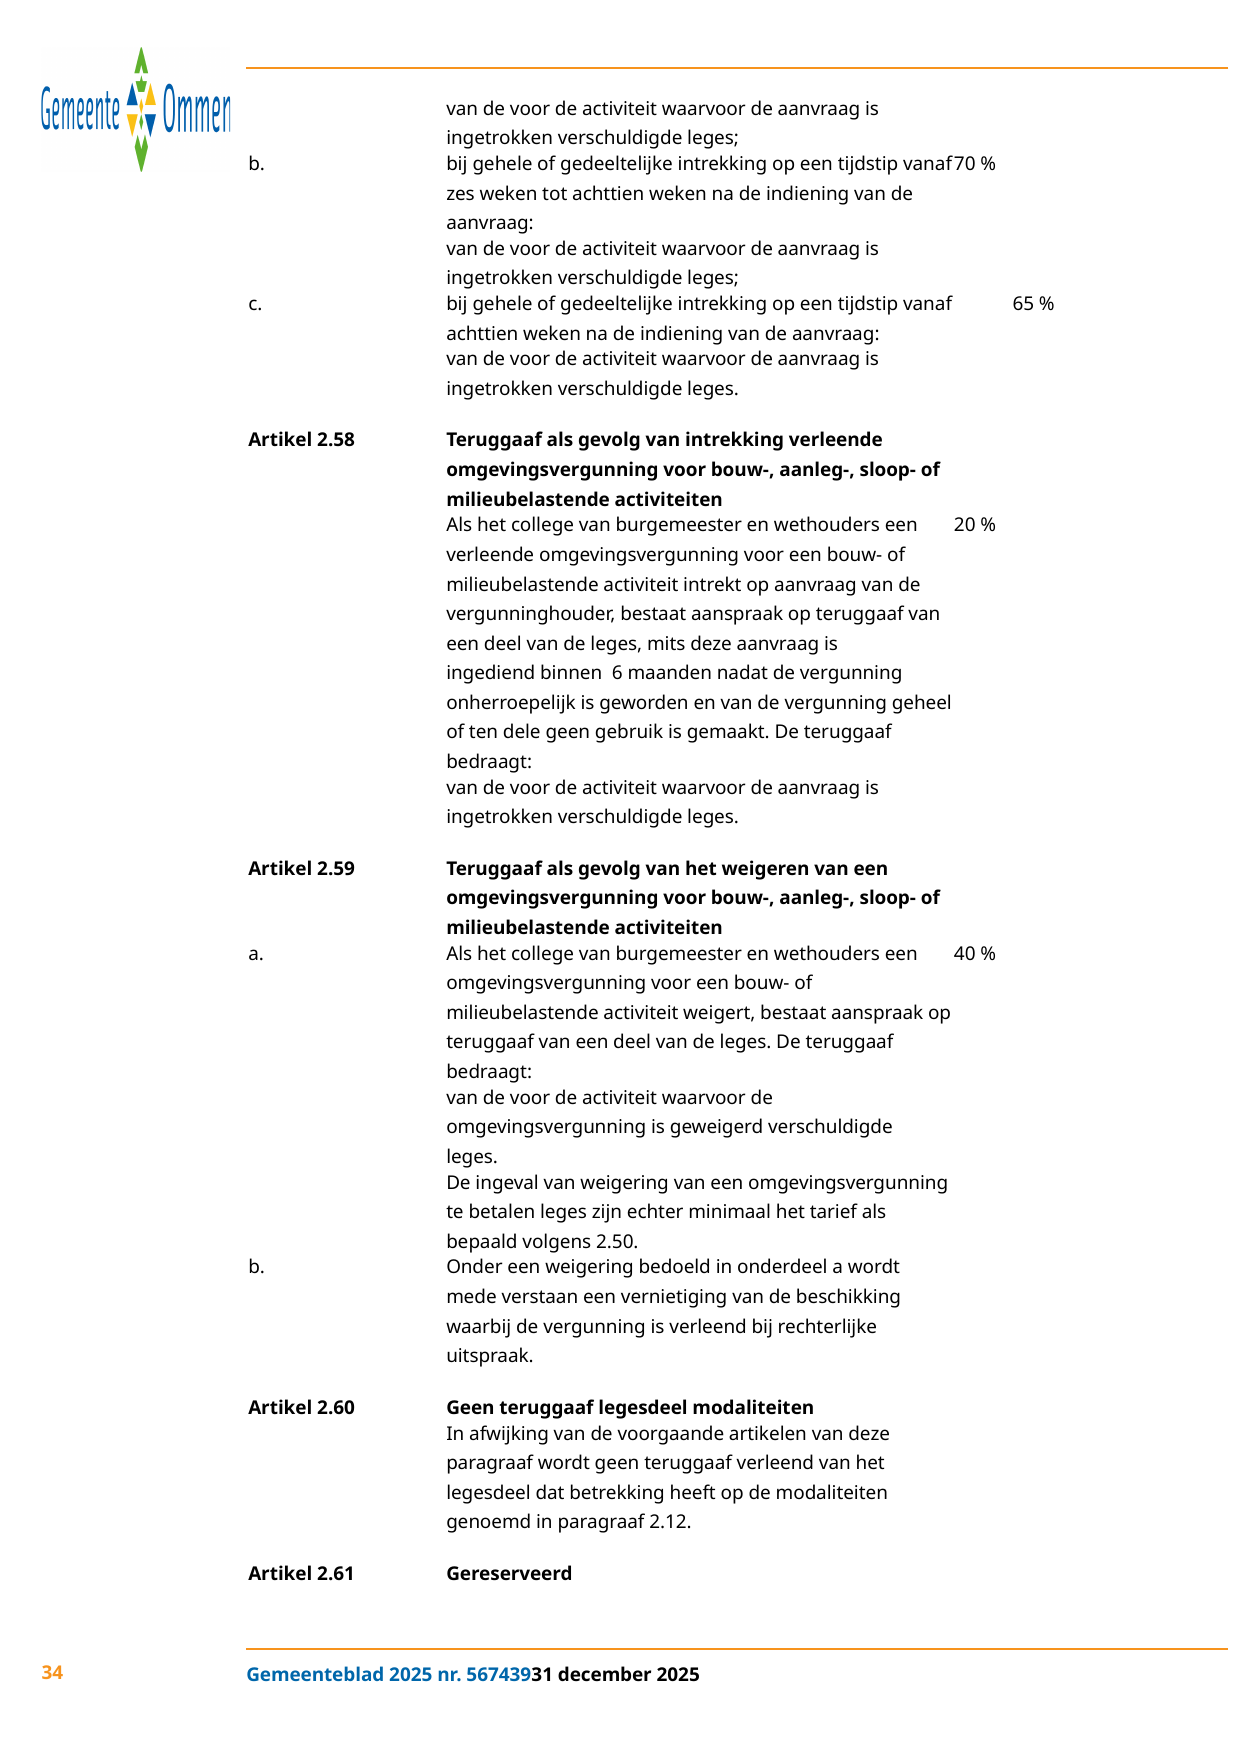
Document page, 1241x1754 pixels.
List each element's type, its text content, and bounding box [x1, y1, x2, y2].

table_cell Artikel 2.61 [248, 1560, 446, 1586]
table_cell b. [248, 150, 446, 235]
table_cell Artikel 2.59 [248, 855, 446, 940]
table_cell bij gehele of gedeeltelijke intrekking op een tijdstip vanaf achttien weken na de indiening van de aanvraag: [446, 290, 954, 346]
table_cell [954, 1169, 1152, 1254]
table_cell [248, 774, 446, 829]
table_cell [446, 1534, 954, 1560]
table_cell [954, 95, 1152, 150]
table_cell [954, 1560, 1152, 1586]
table_cell [954, 774, 1152, 829]
table_cell Teruggaaf als gevolg van het weigeren van een omgevingsvergunning voor bouw-, aanleg-, sloop- of milieubelastende activiteiten [446, 855, 954, 940]
table_cell Onder een weigering bedoeld in onderdeel a wordt mede verstaan een vernietiging van de beschikking waarbij de vergunning is verleend bij rechterlijke uitspraak. [446, 1254, 954, 1368]
table_cell [954, 1394, 1152, 1420]
table_cell [248, 346, 446, 401]
table_cell De ingeval van weigering van een omgevingsvergunning te betalen leges zijn echter minimaal het tarief als bepaald volgens 2.50. [446, 1169, 954, 1254]
table_cell Gereserveerd [446, 1560, 954, 1586]
picture [41, 47, 231, 172]
table_cell [248, 1534, 446, 1560]
table_cell [954, 1420, 1152, 1534]
table_cell [954, 1254, 1152, 1368]
table_cell [446, 829, 954, 855]
table_cell In afwijking van de voorgaande artikelen van deze paragraaf wordt geen teruggaaf verleend van het legesdeel dat betrekking heeft op de modaliteiten genoemd in paragraaf 2.12. [446, 1420, 954, 1534]
table_cell [954, 401, 1152, 427]
table_cell [954, 1586, 1152, 1611]
table_cell [248, 1169, 446, 1254]
table_cell [446, 1368, 954, 1394]
table_cell Artikel 2.60 [248, 1394, 446, 1420]
table_cell Geen teruggaaf legesdeel modaliteiten [446, 1394, 954, 1420]
table_cell van de voor de activiteit waarvoor de aanvraag is ingetrokken verschuldigde leges; [446, 95, 954, 150]
table_cell Als het college van burgemeester en wethouders een verleende omgevingsvergunning voor een bouw- of milieubelastende activiteit intrekt op aanvraag van de vergunninghouder, bestaat aanspraak op teruggaaf van een deel van de leges, mits deze aanvraag is ingediend binnen 6 maanden nadat de vergunning onherroepelijk is geworden en van de vergunning geheel of ten dele geen gebruik is gemaakt. De teruggaaf bedraagt: [446, 512, 954, 774]
table_cell [446, 1586, 954, 1611]
table_cell van de voor de activiteit waarvoor de aanvraag is ingetrokken verschuldigde leges. [446, 346, 954, 401]
table_cell [248, 235, 446, 290]
table_cell van de voor de activiteit waarvoor de aanvraag is ingetrokken verschuldigde leges; [446, 235, 954, 290]
table_cell [954, 235, 1152, 290]
table_cell [954, 1368, 1152, 1394]
table_cell Als het college van burgemeester en wethouders een omgevingsvergunning voor een bouw- of milieubelastende activiteit weigert, bestaat aanspraak op teruggaaf van een deel van de leges. De teruggaaf bedraagt: [446, 940, 954, 1084]
table_cell [248, 95, 446, 150]
table_cell [248, 1586, 446, 1611]
table_cell [248, 1420, 446, 1534]
table_cell a. [248, 940, 446, 1084]
table_cell [954, 1534, 1152, 1560]
table_cell bij gehele of gedeeltelijke intrekking op een tijdstip vanaf zes weken tot achttien weken na de indiening van de aanvraag: [446, 150, 954, 235]
table_cell [248, 1368, 446, 1394]
table_cell [954, 427, 1152, 512]
table_cell 70 % [954, 150, 1152, 235]
table_cell Artikel 2.58 [248, 427, 446, 512]
table_cell b. [248, 1254, 446, 1368]
table_cell c. [248, 290, 446, 346]
table_cell van de voor de activiteit waarvoor de aanvraag is ingetrokken verschuldigde leges. [446, 774, 954, 829]
table_cell [248, 512, 446, 774]
table_cell van de voor de activiteit waarvoor de omgevingsvergunning is geweigerd verschuldigde leges. [446, 1084, 954, 1169]
table_cell [446, 401, 954, 427]
table_cell [248, 1084, 446, 1169]
table_cell Teruggaaf als gevolg van intrekking verleende omgevingsvergunning voor bouw-, aanleg-, sloop- of milieubelastende activiteiten [446, 427, 954, 512]
table_cell [954, 829, 1152, 855]
table_cell 65 % [954, 290, 1152, 346]
table_cell [248, 829, 446, 855]
table_cell [954, 855, 1152, 940]
table_cell 40 % [954, 940, 1152, 1084]
table_cell 20 % [954, 512, 1152, 774]
table_cell [954, 346, 1152, 401]
table_cell [248, 401, 446, 427]
table_cell [954, 1084, 1152, 1169]
